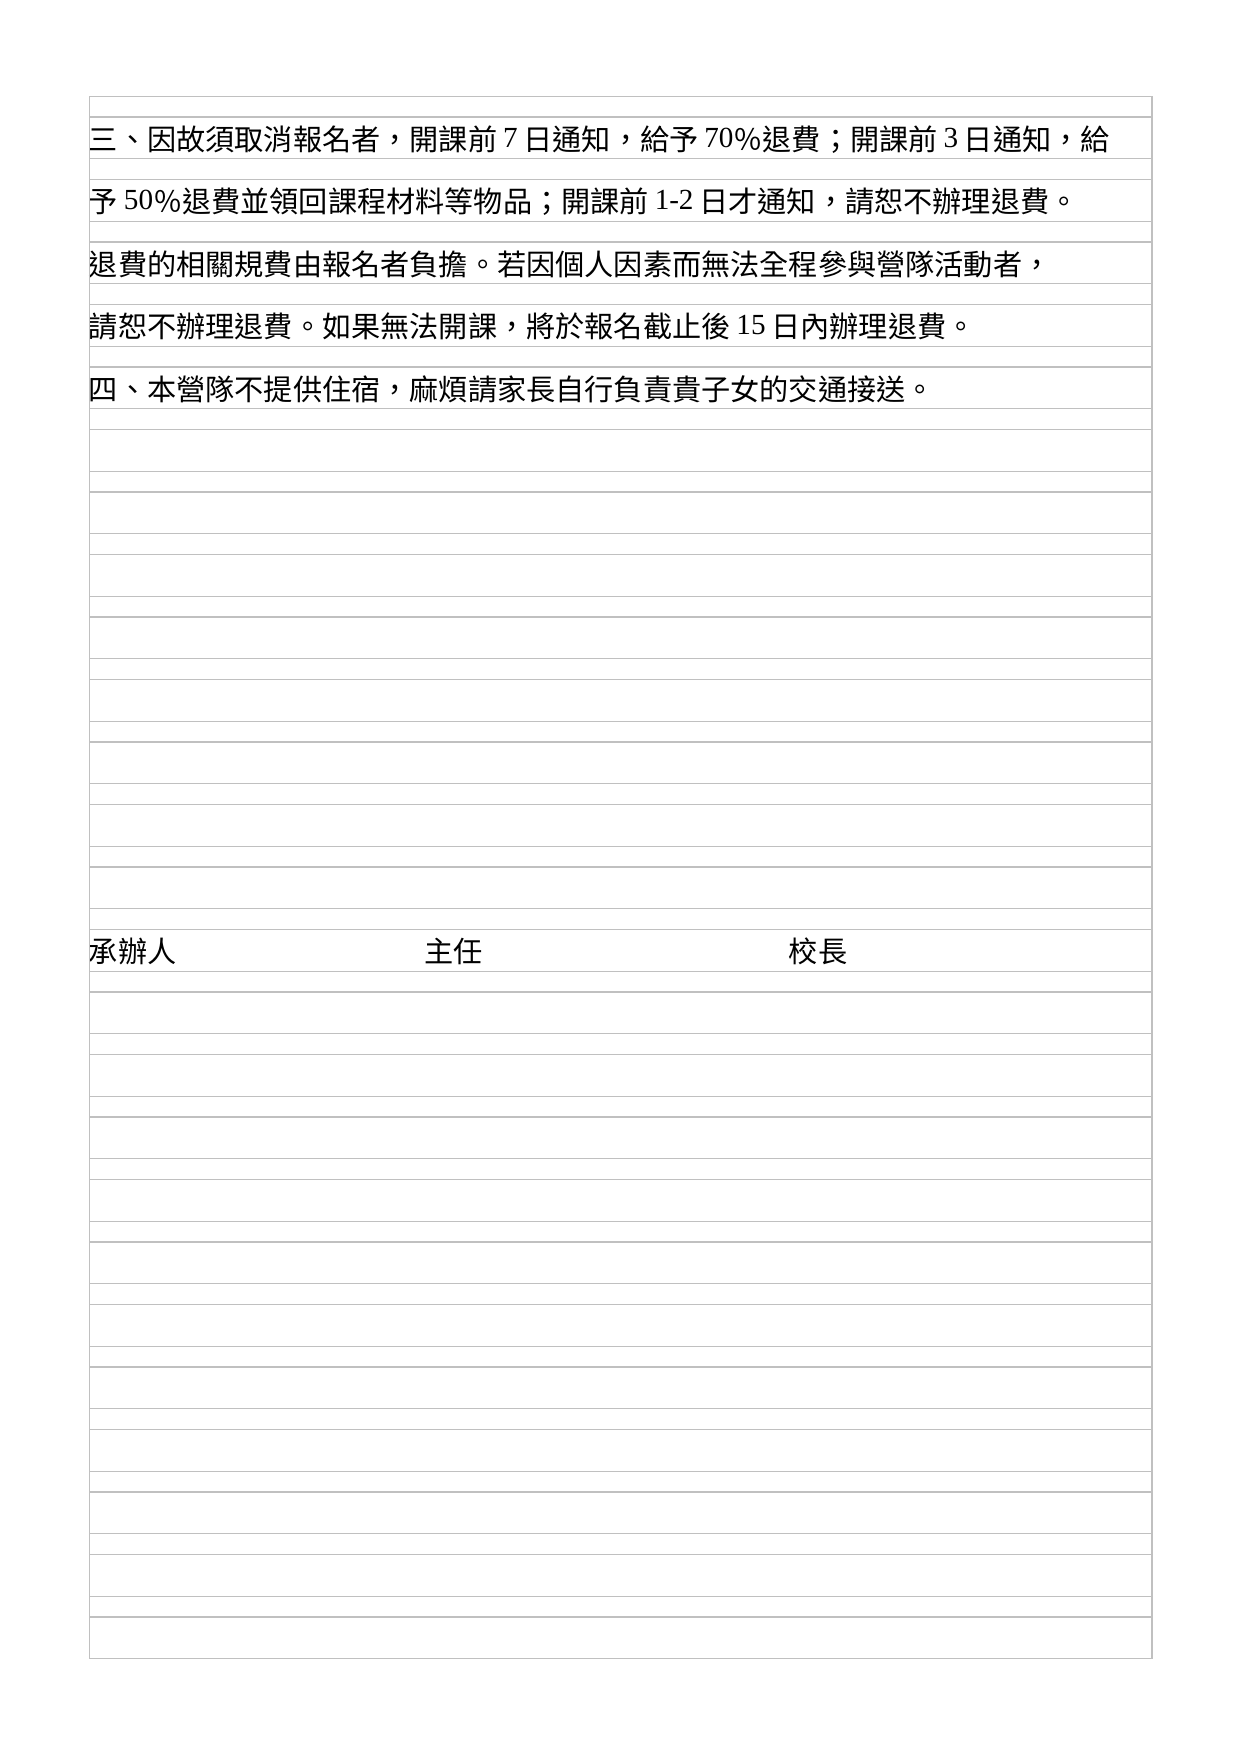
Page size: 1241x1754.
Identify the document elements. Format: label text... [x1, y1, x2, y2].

text [90, 909, 1151, 929]
text 予50％退費並領回課程材料等物品；開課前1-2日才通知，請恕不辦理退費。 [90, 180, 1151, 221]
text [90, 284, 1151, 304]
text 三、因故須取消報名者，開課前7日通知，給予70％退費；開課前3日通知，給 [90, 118, 1151, 158]
text [90, 159, 1151, 179]
text [90, 222, 1151, 241]
text [90, 97, 1151, 116]
text 退費的相關規費由報名者負擔。若因個人因素而無法全程參與營隊活動者， [90, 243, 1151, 283]
text 四、本營隊不提供住宿，麻煩請家長自行負責貴子女的交通接送。 [90, 368, 1151, 408]
text 請恕不辦理退費。如果無法開課，將於報名截止後15日內辦理退費。 [90, 305, 1151, 346]
text 承辦人 主任 校長 [90, 930, 1151, 971]
text [90, 347, 1151, 366]
